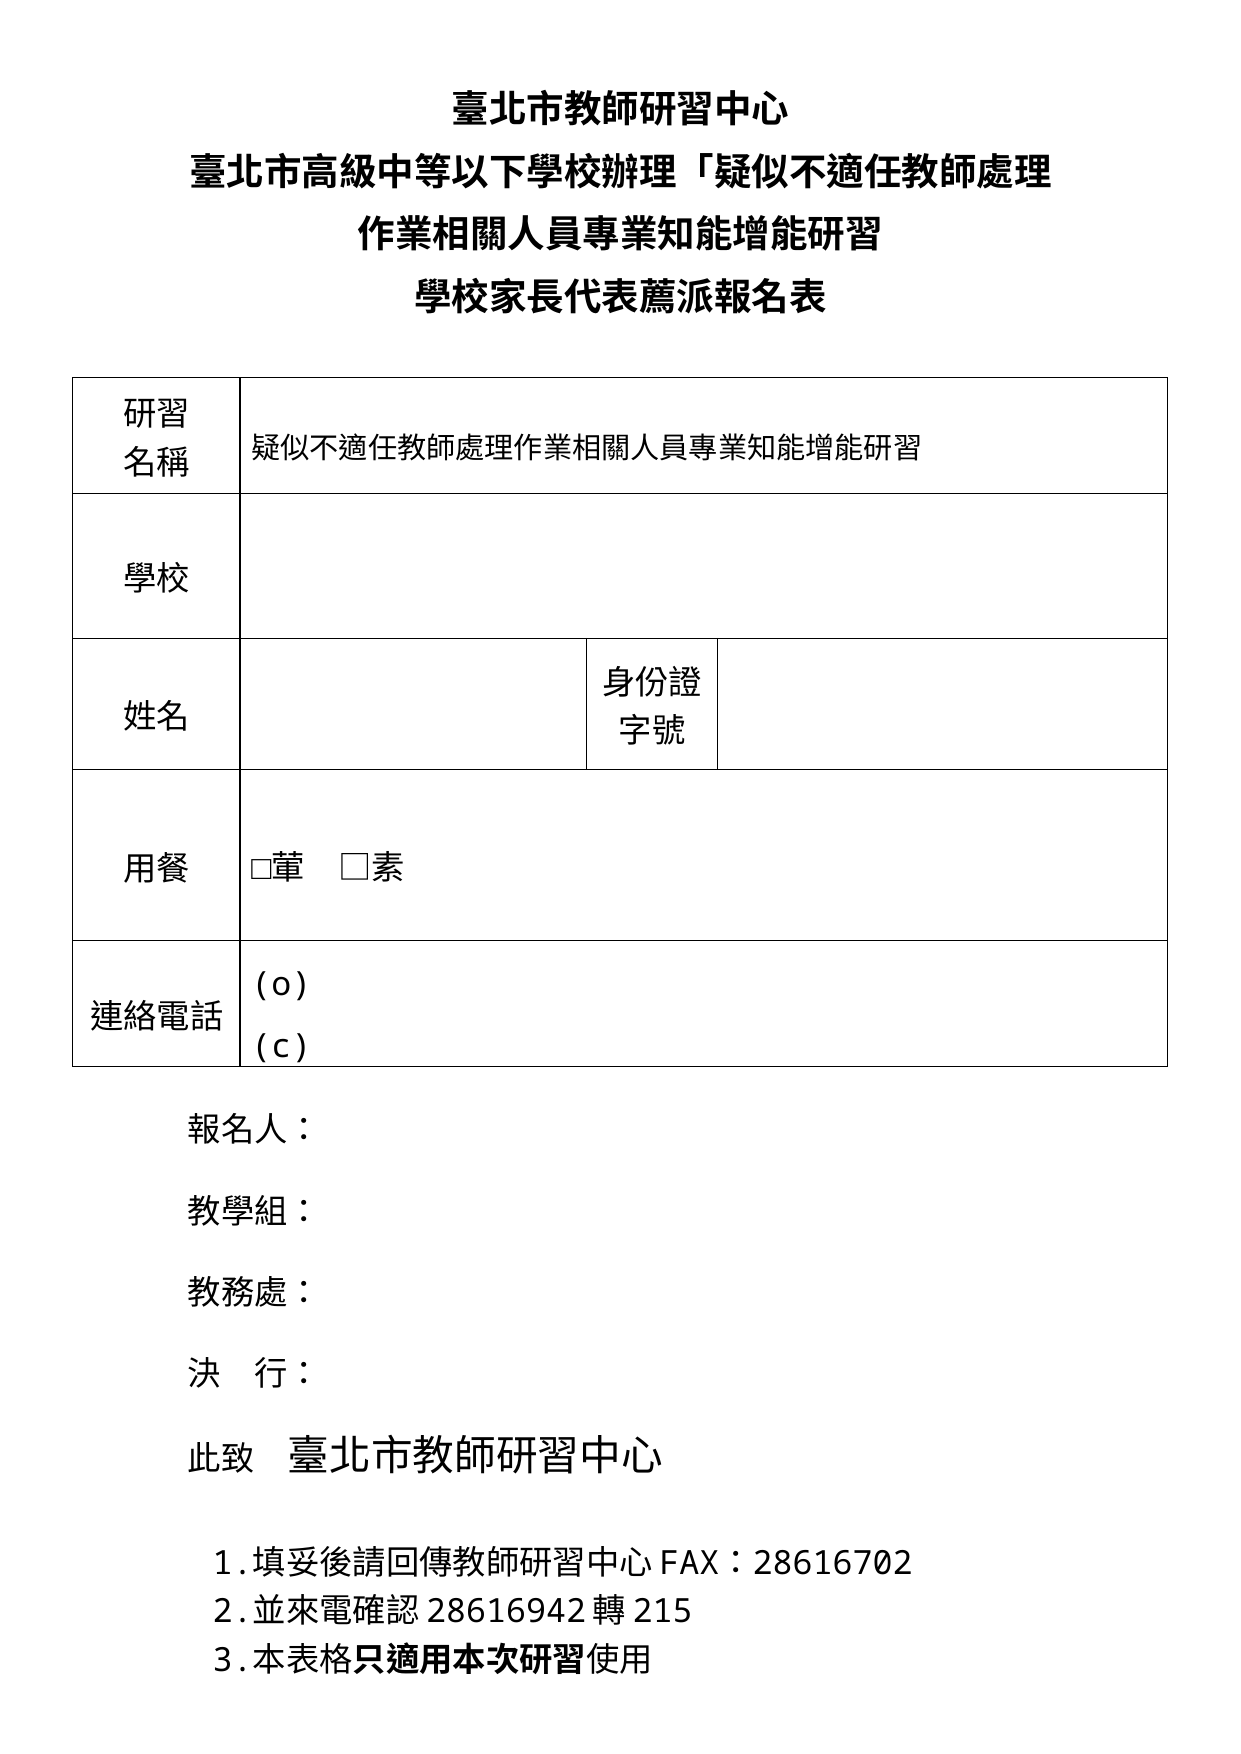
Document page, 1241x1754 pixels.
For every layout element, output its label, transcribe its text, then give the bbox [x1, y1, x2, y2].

table_cell [718, 639, 1167, 769]
table_cell □葷 □素 [241, 770, 1167, 940]
table_cell 用餐 [73, 770, 239, 940]
text 教務處： [187, 1248, 1053, 1311]
text 3.本表格只適用本次研習使用 [212, 1632, 1053, 1681]
table_cell 學校 [73, 494, 239, 638]
text 此致 臺北市教師研習中心 [187, 1411, 1053, 1473]
table_cell (o) (c) [241, 941, 1167, 1066]
text 1.填妥後請回傳教師研習中心FAX：28616702 [212, 1536, 1053, 1584]
table_cell 連絡電話 [73, 941, 239, 1066]
text 臺北市教師研習中心 [187, 64, 1053, 127]
table_cell 姓名 [73, 639, 239, 769]
table_cell [241, 494, 1167, 638]
table_cell [241, 639, 586, 769]
text 教學組： [187, 1167, 1053, 1229]
table_header 研習 名稱 [73, 378, 239, 493]
text 報名人： [187, 1086, 1053, 1148]
table_cell 身份證 字號 [587, 639, 717, 769]
table_header 疑似不適任教師處理作業相關人員專業知能增能研習 [241, 378, 1167, 493]
text 學校家長代表薦派報名表 [187, 252, 1053, 314]
text 2.並來電確認28616942轉215 [212, 1584, 1053, 1632]
text 決 行： [187, 1329, 1053, 1392]
text 臺北市高級中等以下學校辦理「疑似不適任教師處理作業相關人員專業知能增能研習 [187, 127, 1053, 252]
